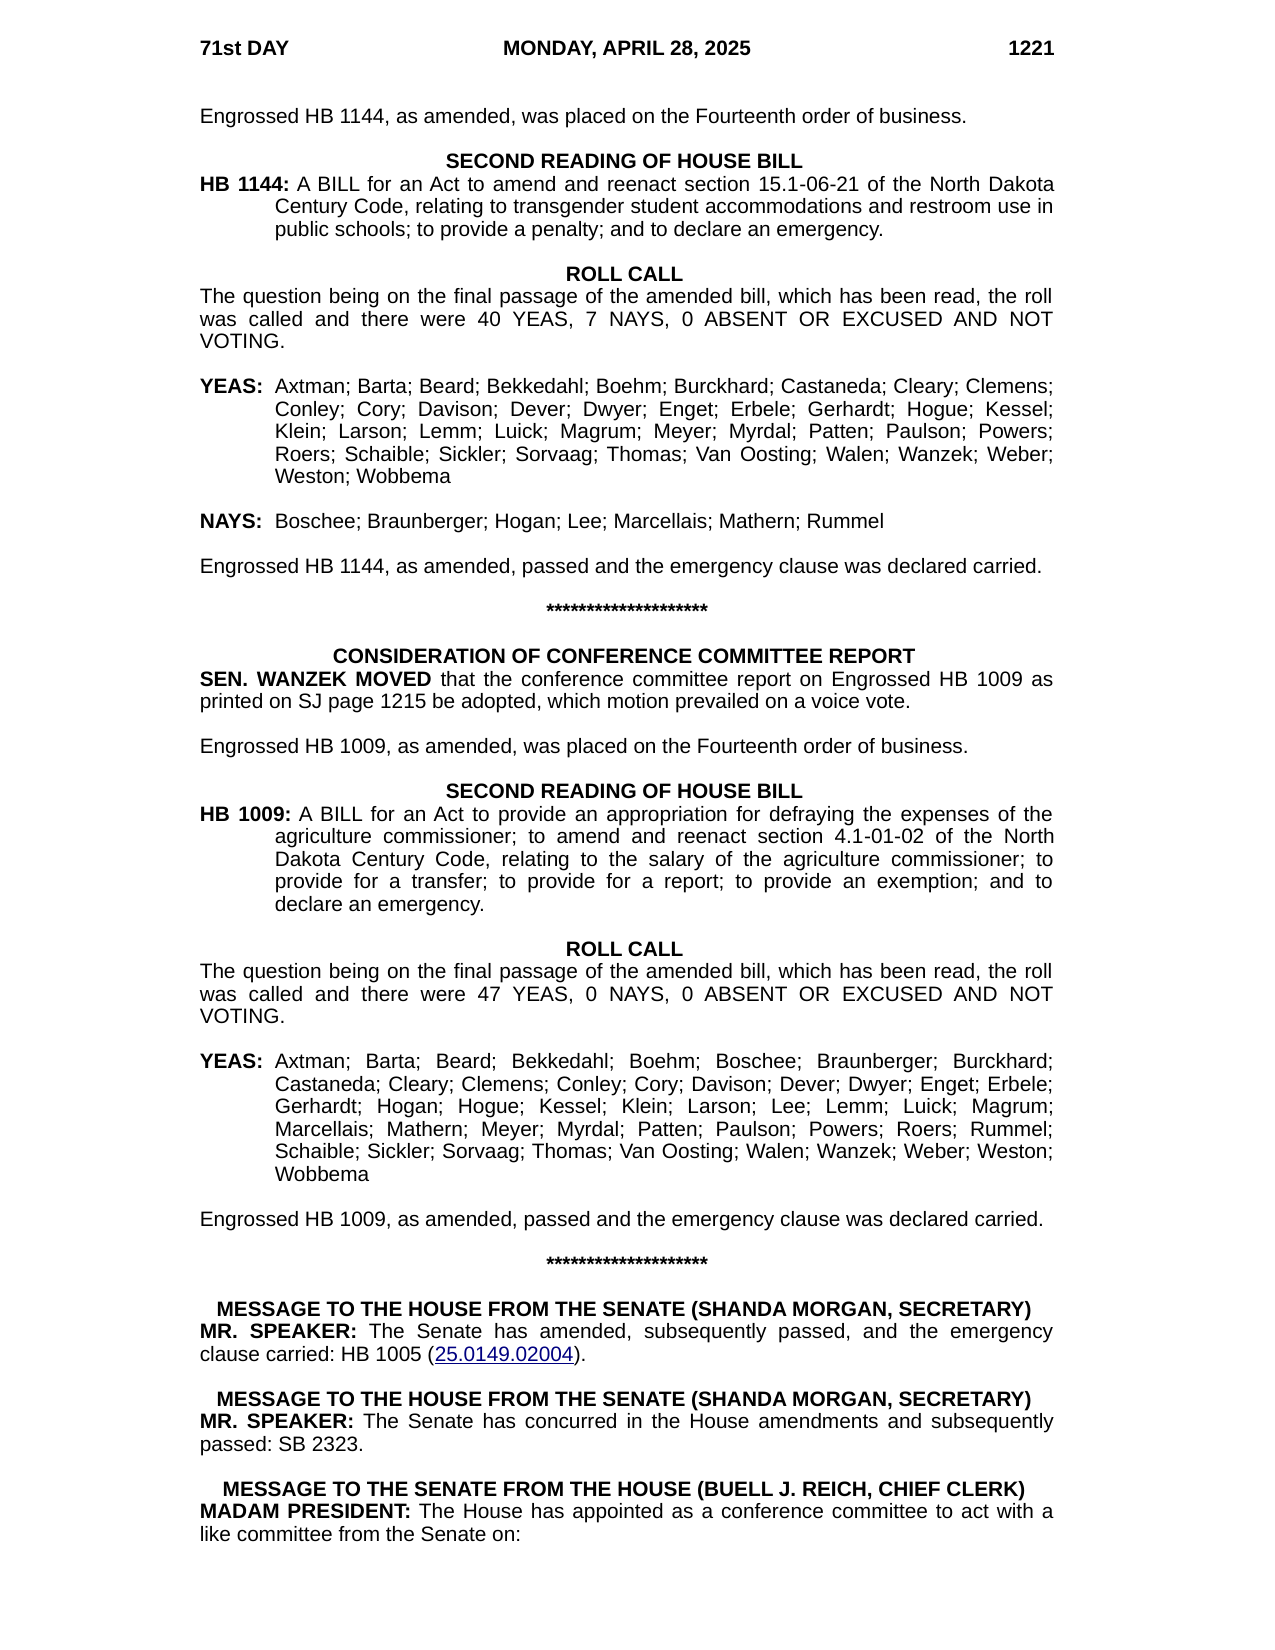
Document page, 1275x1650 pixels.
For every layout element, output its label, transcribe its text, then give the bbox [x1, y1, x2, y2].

text SEN. WANZEK MOVED that the conference committee report on Engrossed HB 1009 as printed on SJ page 1215 be adopted, which motion prevailed on a voice vote. [199, 668, 1054, 713]
text The question being on the final passage of the amended bill, which has been read, the roll was called and there were 47 YEAS, 0 NAYS, 0 ABSENT OR EXCUSED AND NOT VOTING. [199, 961, 1054, 1028]
text SECOND READING OF HOUSE BILL [199, 781, 1054, 803]
text MESSAGE TO THE SENATE FROM THE HOUSE (BUELL J. REICH, CHIEF CLERK) [199, 1478, 1054, 1501]
text MESSAGE TO THE HOUSE FROM THE SENATE (SHANDA MORGAN, SECRETARY) [199, 1298, 1054, 1321]
text The question being on the final passage of the amended bill, which has been read, the roll was called and there were 40 YEAS, 7 NAYS, 0 ABSENT OR EXCUSED AND NOT VOTING. [199, 286, 1054, 353]
text ROLL CALL [199, 938, 1054, 961]
text MR. SPEAKER: The Senate has amended, subsequently passed, and the emergency clause carried: HB 1005 (25.0149.02004). [199, 1321, 1054, 1366]
title HB 1009: A BILL for an Act to provide an appropriation for defraying the expenses of the agriculture commissioner; to amend and reenact section 4.1‑01‑02 of the North Dakota Century Code, relating to the salary of the agriculture commissioner; to provide for a transfer; to provide for a report; to provide an exemption; and to declare an emergency. [199, 803, 1054, 916]
text MADAM PRESIDENT: The House has appointed as a conference committee to act with a like committee from the Senate on: [199, 1501, 1054, 1546]
title HB 1144: A BILL for an Act to amend and reenact section 15.1‑06‑21 of the North Dakota Century Code, relating to transgender student accommodations and restroom use in public schools; to provide a penalty; and to declare an emergency. [199, 173, 1054, 241]
text ******************** [199, 1253, 1054, 1276]
subtitle Page 1221 [9, 9, 109, 57]
text ******************** [199, 601, 1054, 623]
title YEAS: Axtman; Barta; Beard; Bekkedahl; Boehm; Burckhard; Castaneda; Cleary; Clemens; Conley; Cory; Davison; Dever; Dwyer; Enget; Erbele; Gerhardt; Hogue; Kessel; Klein; Larson; Lemm; Luick; Magrum; Meyer; Myrdal; Patten; Paulson; Powers; Roers; Schaible; Sickler; Sorvaag; Thomas; Van Oosting; Walen; Wanzek; Weber; Weston; Wobbema [199, 376, 1054, 488]
text MESSAGE TO THE HOUSE FROM THE SENATE (SHANDA MORGAN, SECRETARY) [199, 1388, 1054, 1411]
text ROLL CALL [199, 263, 1054, 286]
text Engrossed HB 1144, as amended, was placed on the Fourteenth order of business. [199, 106, 1054, 128]
text Engrossed HB 1144, as amended, passed and the emergency clause was declared carried. [199, 556, 1054, 578]
title NAYS: Boschee; Braunberger; Hogan; Lee; Marcellais; Mathern; Rummel [199, 511, 1054, 533]
text Engrossed HB 1009, as amended, passed and the emergency clause was declared carried. [199, 1208, 1054, 1231]
text MR. SPEAKER: The Senate has concurred in the House amendments and subsequently passed: SB 2323. [199, 1411, 1054, 1456]
text CONSIDERATION OF CONFERENCE COMMITTEE REPORT [199, 646, 1054, 668]
text SECOND READING OF HOUSE BILL [199, 151, 1054, 173]
title YEAS: Axtman; Barta; Beard; Bekkedahl; Boehm; Boschee; Braunberger; Burckhard; Castaneda; Cleary; Clemens; Conley; Cory; Davison; Dever; Dwyer; Enget; Erbele; Gerhardt; Hogan; Hogue; Kessel; Klein; Larson; Lee; Lemm; Luick; Magrum; Marcellais; Mathern; Meyer; Myrdal; Patten; Paulson; Powers; Roers; Rummel; Schaible; Sickler; Sorvaag; Thomas; Van Oosting; Walen; Wanzek; Weber; Weston; Wobbema [199, 1051, 1054, 1186]
text Engrossed HB 1009, as amended, was placed on the Fourteenth order of business. [199, 736, 1054, 758]
